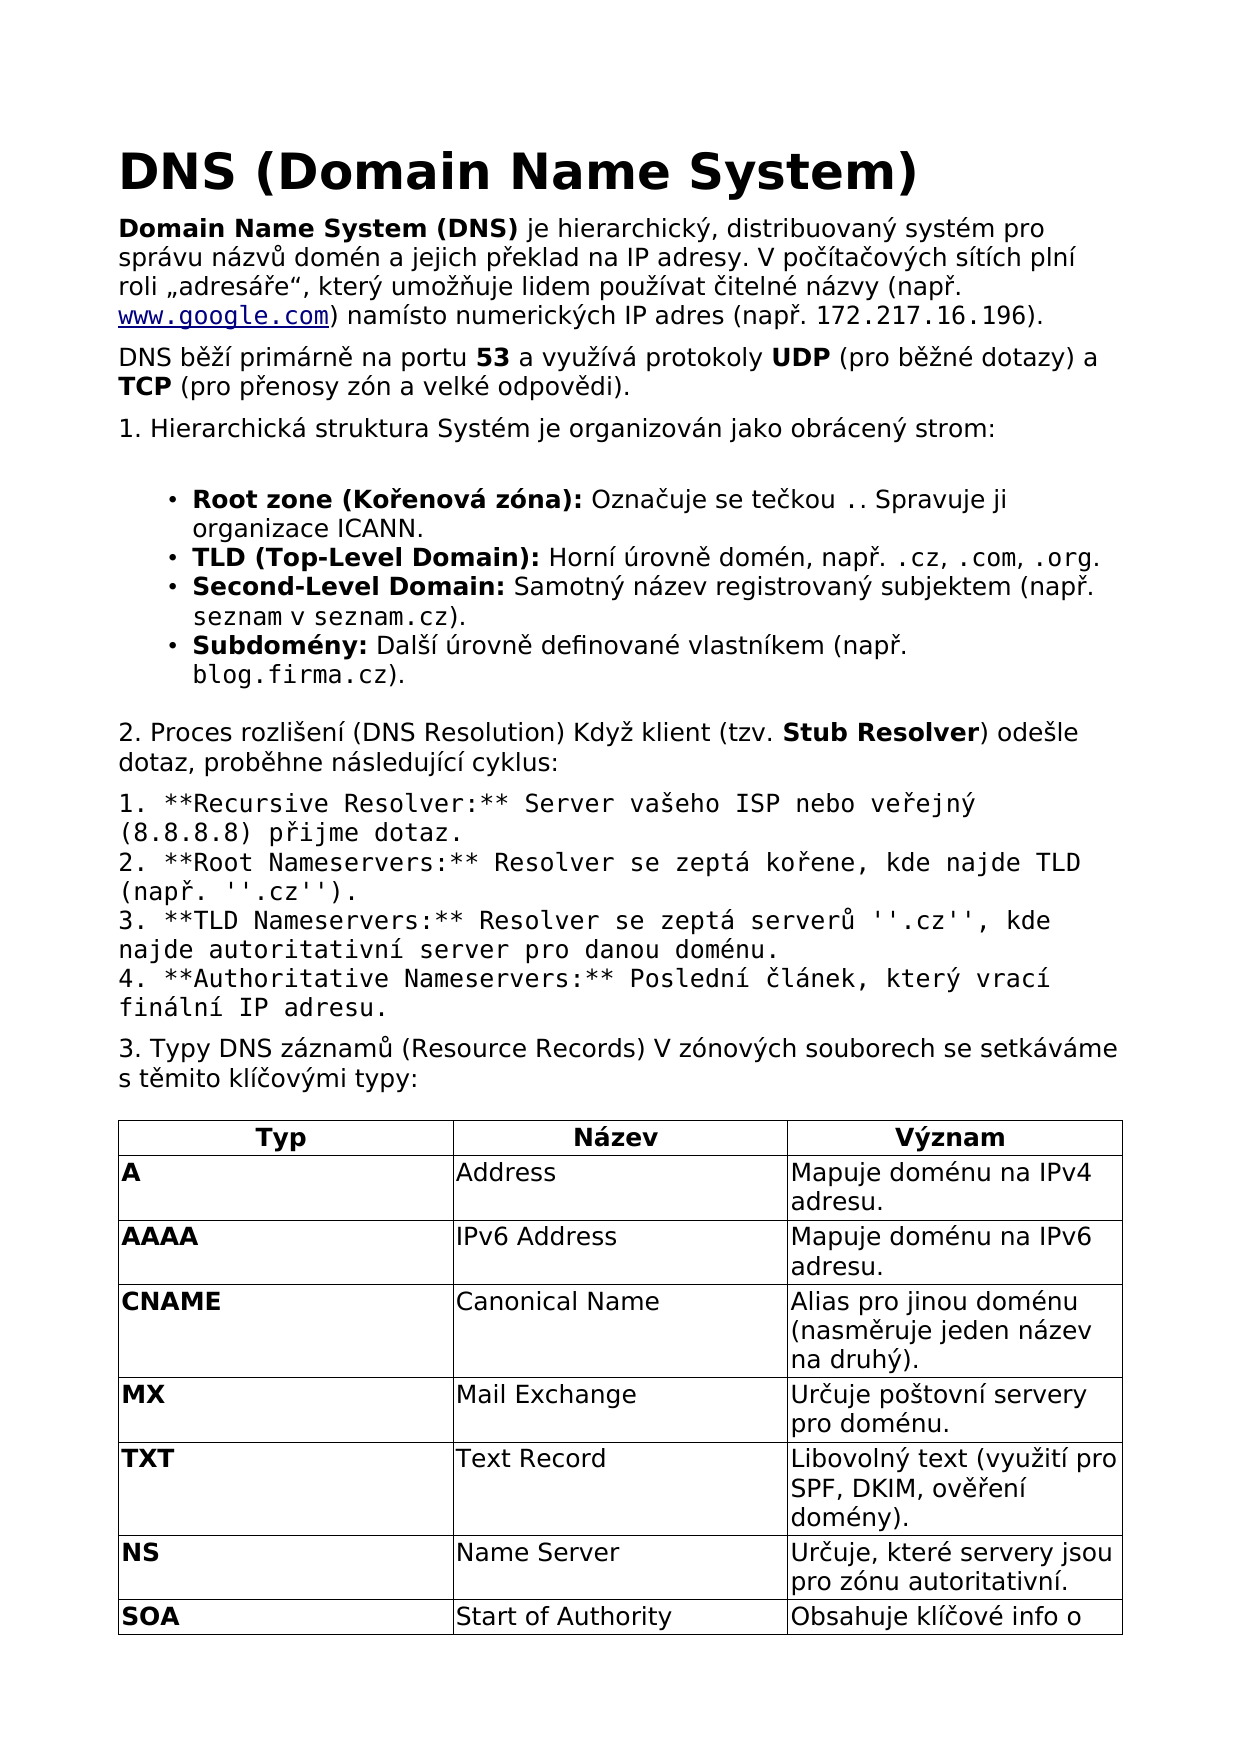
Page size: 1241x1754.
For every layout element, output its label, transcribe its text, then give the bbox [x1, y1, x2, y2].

table_cell Určuje, které servery jsou pro zónu autoritativní. [788, 1536, 1122, 1599]
table_cell Start of Authority [454, 1600, 787, 1634]
text DNS běží primárně na portu 53 a využívá protokoly UDP (pro běžné dotazy) a TCP (pro přenosy zón a velké odpovědi). [118, 343, 1122, 401]
table_cell Libovolný text (využití pro SPF, DKIM, ověření domény). [788, 1443, 1122, 1535]
table_cell SOA [119, 1600, 453, 1634]
table_cell Alias pro jinou doménu (nasměruje jeden název na druhý). [788, 1285, 1122, 1377]
table_cell MX [119, 1378, 453, 1442]
table_cell A [119, 1156, 453, 1219]
table_cell Address [454, 1156, 787, 1219]
table_cell Mapuje doménu na IPv6 adresu. [788, 1221, 1122, 1284]
table_cell Obsahuje klíčové info o [788, 1600, 1122, 1634]
table_header Typ [119, 1121, 453, 1155]
table_header Význam [788, 1121, 1122, 1155]
text 1. Hierarchická struktura Systém je organizován jako obrácený strom: [118, 414, 1122, 443]
table_cell Text Record [454, 1443, 787, 1535]
subtitle DNS (Domain Name System) [118, 143, 1122, 201]
list Second-Level Domain: Samotný název registrovaný subjektem (např. seznam v seznam.cz). [177, 572, 1122, 631]
table_cell Mapuje doménu na IPv4 adresu. [788, 1156, 1122, 1219]
table_header Název [454, 1121, 787, 1155]
table_cell Určuje poštovní servery pro doménu. [788, 1378, 1122, 1442]
table_cell TXT [119, 1443, 453, 1535]
table_cell AAAA [119, 1221, 453, 1284]
text Domain Name System (DNS) je hierarchický, distribuovaný systém pro správu názvů domén a jejich překlad na IP adresy. V počítačových sítích plní roli „adresáře“, který umožňuje lidem používat čitelné názvy (např. www.google.com) namísto numerických IP adres (např. 172.217.16.196). [118, 214, 1122, 331]
text 3. Typy DNS záznamů (Resource Records) V zónových souborech se setkáváme s těmito klíčovými typy: [118, 1034, 1122, 1093]
table_cell IPv6 Address [454, 1221, 787, 1284]
list Root zone (Kořenová zóna): Označuje se tečkou .. Spravuje ji organizace ICANN. [177, 485, 1122, 543]
table_cell Canonical Name [454, 1285, 787, 1377]
text 1. **Recursive Resolver:** Server vašeho ISP nebo veřejný (8.8.8.8) přijme dotaz. 2. **Root Nameservers:** Resolver se zeptá kořene, kde najde TLD (např. ''.cz''). 3. **TLD Nameservers:** Resolver se zeptá serverů ''.cz'', kde najde autoritativní server pro danou doménu. 4. **Authoritative Nameservers:** Poslední článek, který vrací finální IP adresu. [118, 789, 1122, 1023]
table_cell NS [119, 1536, 453, 1599]
table_cell CNAME [119, 1285, 453, 1377]
table_cell Name Server [454, 1536, 787, 1599]
text 2. Proces rozlišení (DNS Resolution) Když klient (tzv. Stub Resolver) odešle dotaz, proběhne následující cyklus: [118, 719, 1122, 777]
list Subdomény: Další úrovně definované vlastníkem (např. blog.firma.cz). [177, 631, 1122, 689]
table_cell Mail Exchange [454, 1378, 787, 1442]
list TLD (Top-Level Domain): Horní úrovně domén, např. .cz, .com, .org. [177, 543, 1122, 572]
